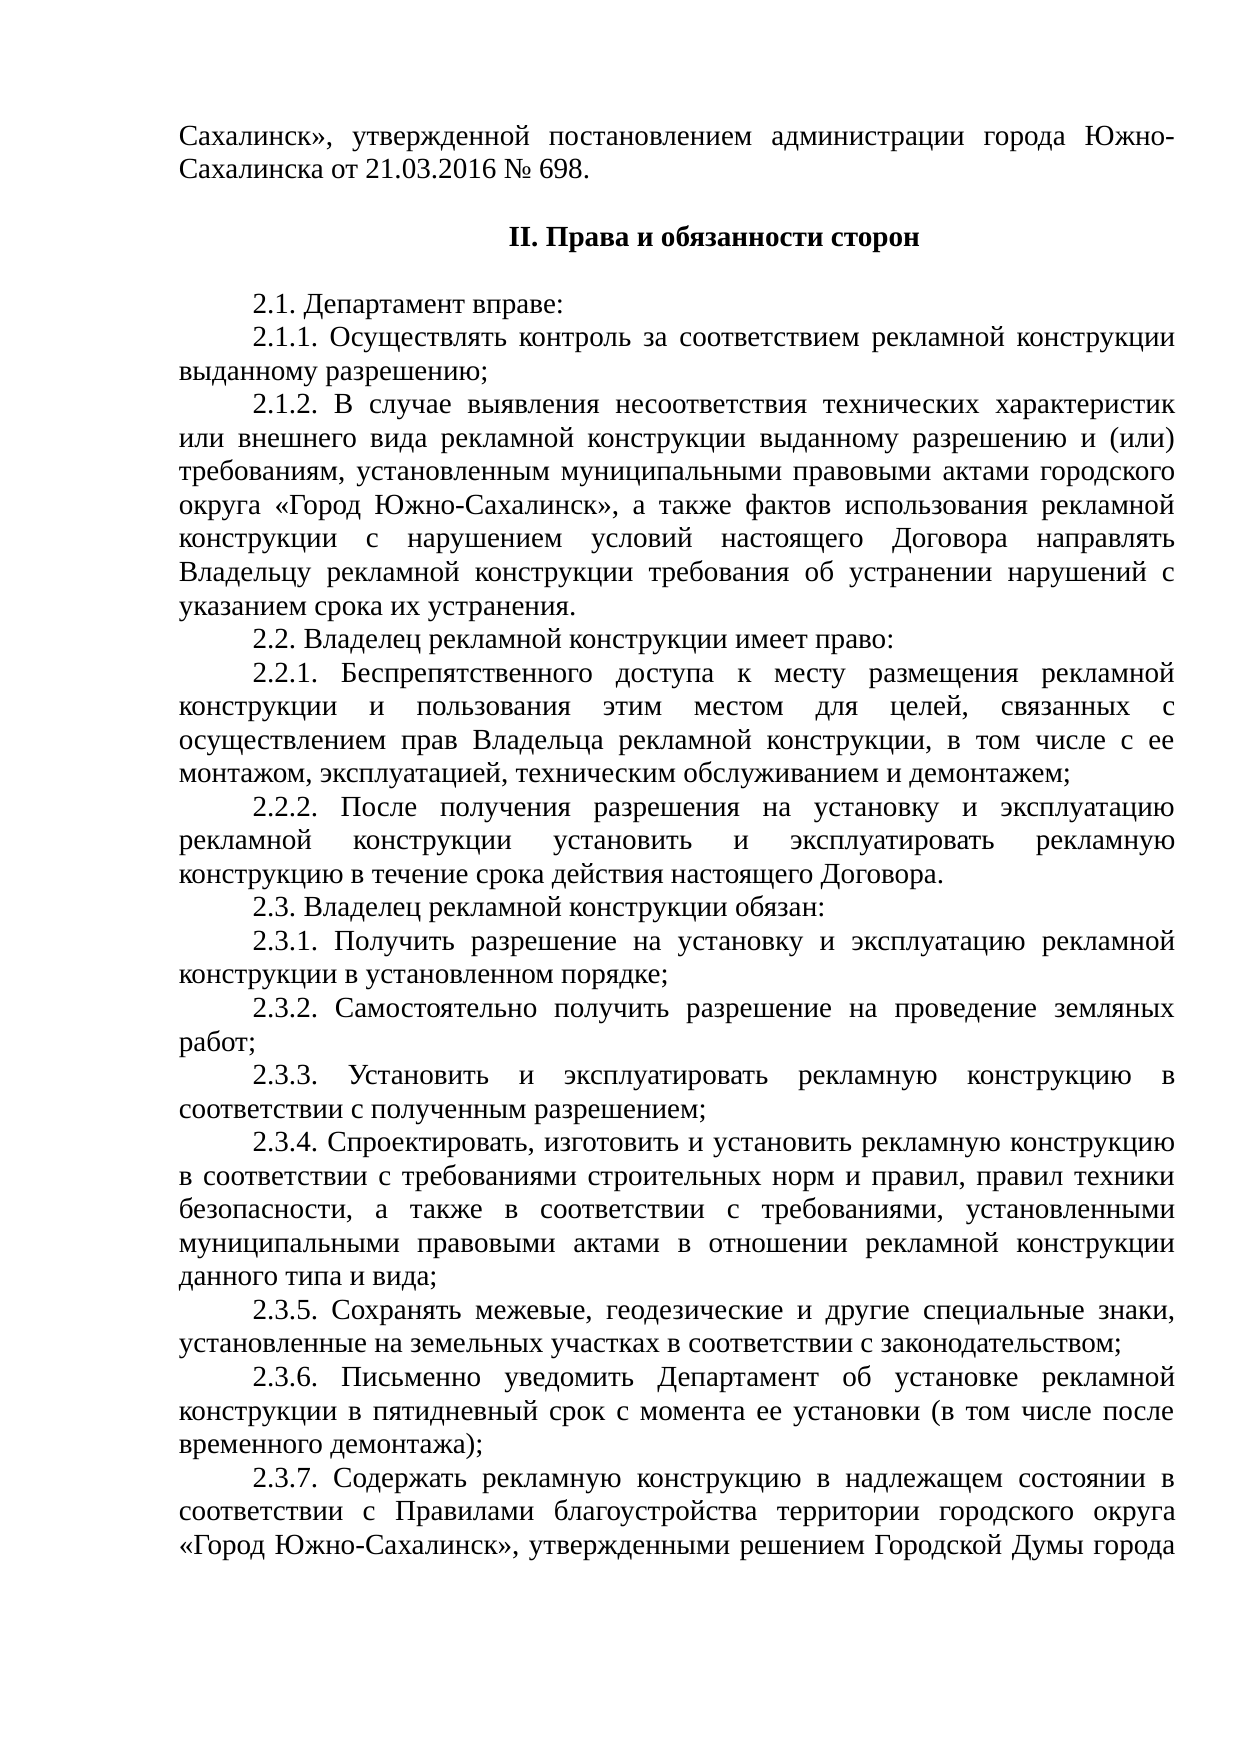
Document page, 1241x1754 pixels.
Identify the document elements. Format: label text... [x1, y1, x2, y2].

text 2.3.3. Установить и эксплуатировать рекламную конструкцию в соответствии с полученным разрешением; [178, 1057, 1176, 1124]
text 2.1. Департамент вправе: [178, 286, 1176, 319]
text 2.1.2. В случае выявления несоответствия технических характеристик или внешнего вида рекламной конструкции выданному разрешению и (или) требованиям, установленным муниципальными правовыми актами городского округа «Город Южно-Сахалинск», а также фактов использования рекламной конструкции с нарушением условий настоящего Договора направлять Владельцу рекламной конструкции требования об устранении нарушений с указанием срока их устранения. [178, 386, 1176, 621]
text 2.2.1. Беспрепятственного доступа к месту размещения рекламной конструкции и пользования этим местом для целей, связанных с осуществлением прав Владельца рекламной конструкции, в том числе с ее монтажом, эксплуатацией, техническим обслуживанием и демонтажем; [178, 655, 1176, 789]
text 2.3.4. Спроектировать, изготовить и установить рекламную конструкцию в соответствии с требованиями строительных норм и правил, правил техники безопасности, а также в соответствии с требованиями, установленными муниципальными правовыми актами в отношении рекламной конструкции данного типа и вида; [178, 1124, 1176, 1292]
text 2.2.2. После получения разрешения на установку и эксплуатацию рекламной конструкции установить и эксплуатировать рекламную конструкцию в течение срока действия настоящего Договора. [178, 789, 1176, 889]
text 2.3.6. Письменно уведомить Департамент об установке рекламной конструкции в пятидневный срок с момента ее установки (в том числе после временного демонтажа); [178, 1359, 1176, 1460]
text II. Права и обязанности сторон [178, 219, 1176, 252]
text 2.3.5. Сохранять межевые, геодезические и другие специальные знаки, установленные на земельных участках в соответствии с законодательством; [178, 1292, 1176, 1359]
text 2.3.2. Самостоятельно получить разрешение на проведение земляных работ; [178, 990, 1176, 1057]
text 2.3.7. Содержать рекламную конструкцию в надлежащем состоянии в соответствии с Правилами благоустройства территории городского округа «Город Южно-Сахалинск», утвержденными решением Городской Думы города [178, 1460, 1176, 1560]
text 2.3.1. Получить разрешение на установку и эксплуатацию рекламной конструкции в установленном порядке; [178, 923, 1176, 990]
text 2.2. Владелец рекламной конструкции имеет право: [178, 621, 1176, 655]
text Сахалинск», утвержденной постановлением администрации города Южно-Сахалинска от 21.03.2016 № 698. [178, 118, 1176, 185]
text 2.3. Владелец рекламной конструкции обязан: [178, 889, 1176, 923]
text 2.1.1. Осуществлять контроль за соответствием рекламной конструкции выданному разрешению; [178, 319, 1176, 386]
